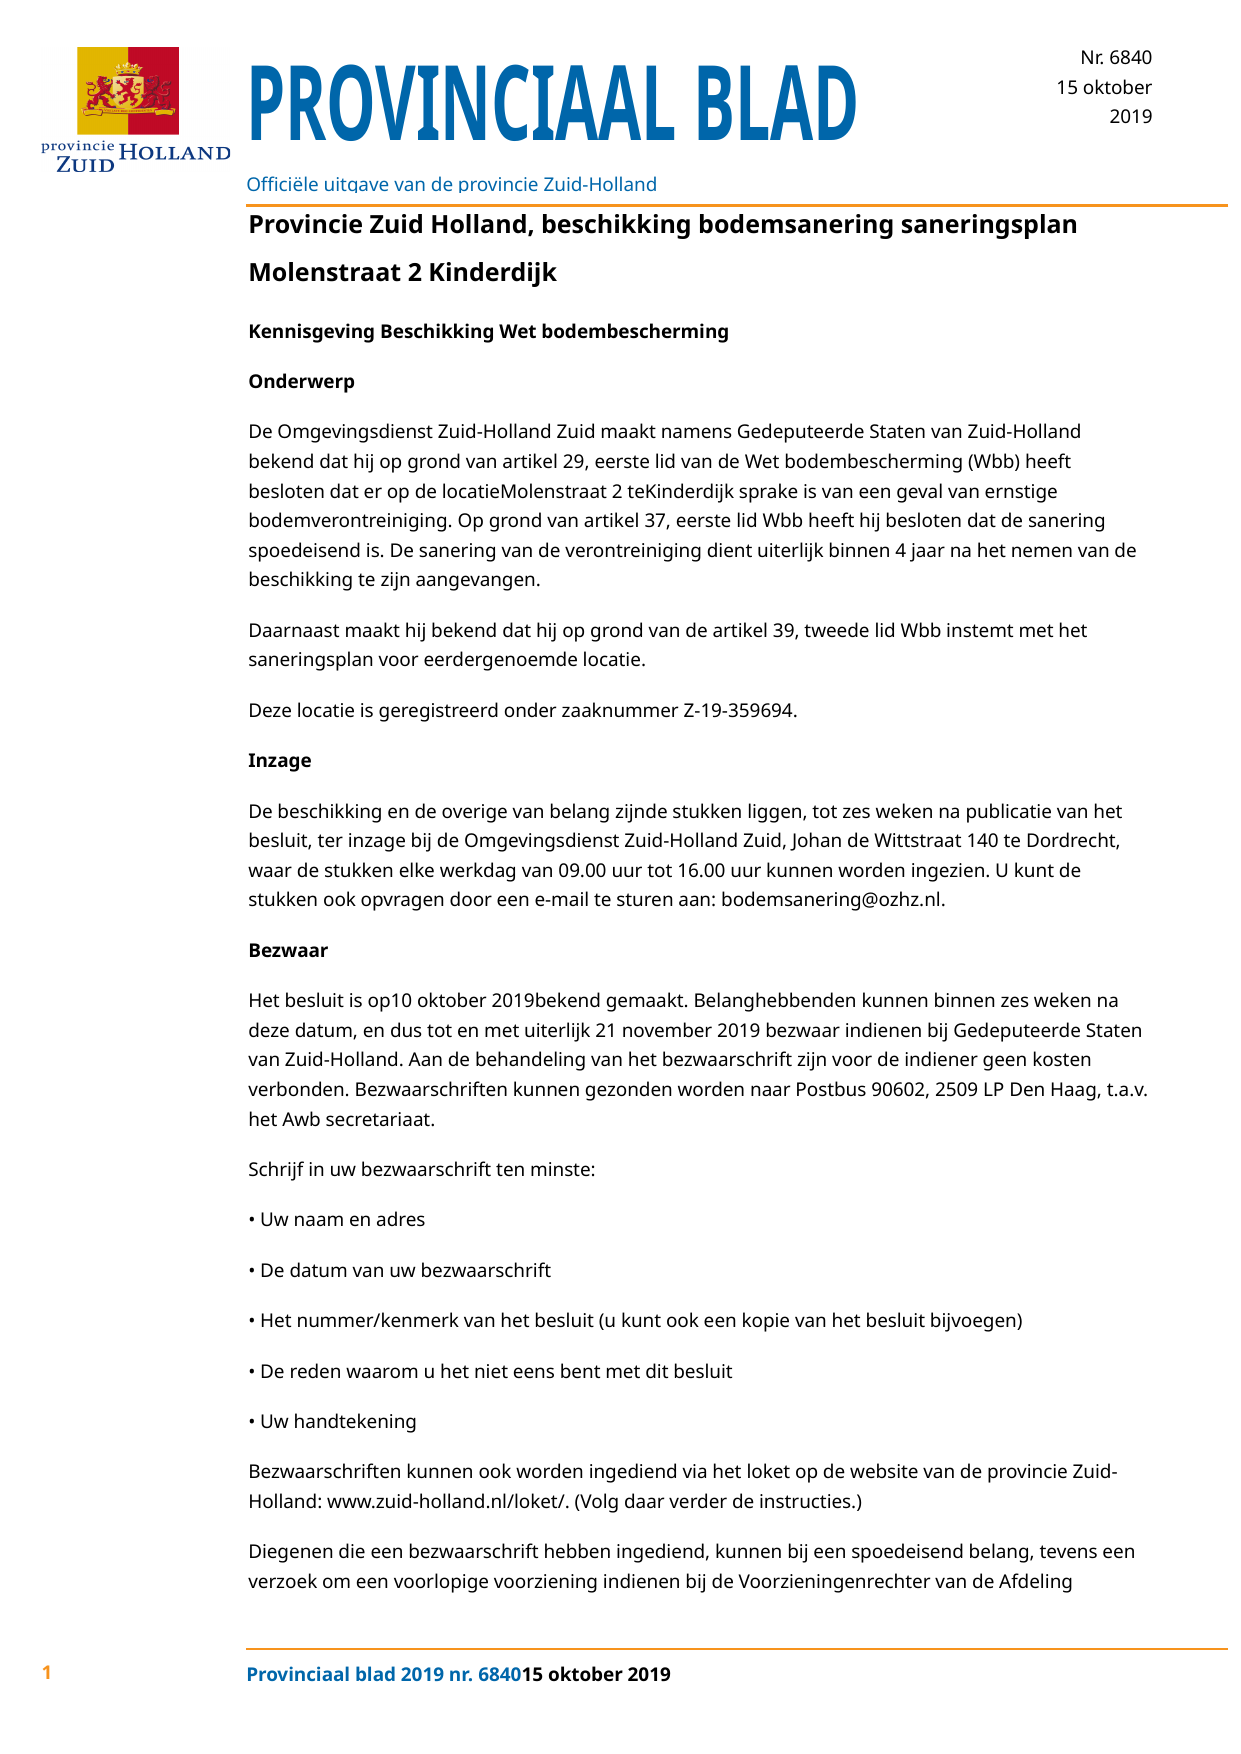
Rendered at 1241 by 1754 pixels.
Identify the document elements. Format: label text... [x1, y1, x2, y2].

text Provincie Zuid Holland, beschikking bodemsanering saneringsplan Molenstraat 2 Kinderdijk [248, 207, 1152, 288]
text Inzage [248, 747, 1152, 773]
text Onderwerp [248, 368, 1152, 394]
text Het besluit is op10 oktober 2019bekend gemaakt. Belanghebbenden kunnen binnen zes weken na deze datum, en dus tot en met uiterlijk 21 november 2019 bezwaar indienen bij Gedeputeerde Staten van Zuid-Holland. Aan de behandeling van het bezwaarschrift zijn voor de indiener geen kosten verbonden. Bezwaarschriften kunnen gezonden worden naar Postbus 90602, 2509 LP Den Haag, t.a.v. het Awb secretariaat. [248, 987, 1152, 1132]
picture [41, 47, 231, 172]
text De beschikking en de overige van belang zijnde stukken liggen, tot zes weken na publicatie van het besluit, ter inzage bij de Omgevingsdienst Zuid-Holland Zuid, Johan de Wittstraat 140 te Dordrecht, waar de stukken elke werkdag van 09.00 uur tot 16.00 uur kunnen worden ingezien. U kunt de stukken ook opvragen door een e-mail te sturen aan: bodemsanering@ozhz.nl. [248, 798, 1152, 912]
text • Uw handtekening [248, 1408, 1152, 1434]
text • De datum van uw bezwaarschrift [248, 1257, 1152, 1283]
text Deze locatie is geregistreerd onder zaaknummer Z-19-359694. [248, 697, 1152, 723]
text Bezwaar [248, 937, 1152, 963]
text Kennisgeving Beschikking Wet bodembescherming [248, 318, 1152, 344]
text Daarnaast maakt hij bekend dat hij op grond van de artikel 39, tweede lid Wbb instemt met het saneringsplan voor eerdergenoemde locatie. [248, 617, 1152, 672]
text De Omgevingsdienst Zuid-Holland Zuid maakt namens Gedeputeerde Staten van Zuid-Holland bekend dat hij op grond van artikel 29, eerste lid van de Wet bodembescherming (Wbb) heeft besloten dat er op de locatieMolenstraat 2 teKinderdijk sprake is van een geval van ernstige bodemverontreiniging. Op grond van artikel 37, eerste lid Wbb heeft hij besloten dat de sanering spoedeisend is. De sanering van de verontreiniging dient uiterlijk binnen 4 jaar na het nemen van de beschikking te zijn aangevangen. [248, 419, 1152, 592]
text Schrijf in uw bezwaarschrift ten minste: [248, 1156, 1152, 1182]
text • Uw naam en adres [248, 1207, 1152, 1232]
text • De reden waarom u het niet eens bent met dit besluit [248, 1358, 1152, 1384]
text • Het nummer/kenmerk van het besluit (u kunt ook een kopie van het besluit bijvoegen) [248, 1307, 1152, 1333]
text Diegenen die een bezwaarschrift hebben ingediend, kunnen bij een spoedeisend belang, tevens een verzoek om een voorlopige voorziening indienen bij de Voorzieningenrechter van de Afdeling [248, 1539, 1152, 1594]
text Bezwaarschriften kunnen ook worden ingediend via het loket op de website van de provincie Zuid-Holland: www.zuid-holland.nl/loket/. (Volg daar verder de instructies.) [248, 1459, 1152, 1514]
